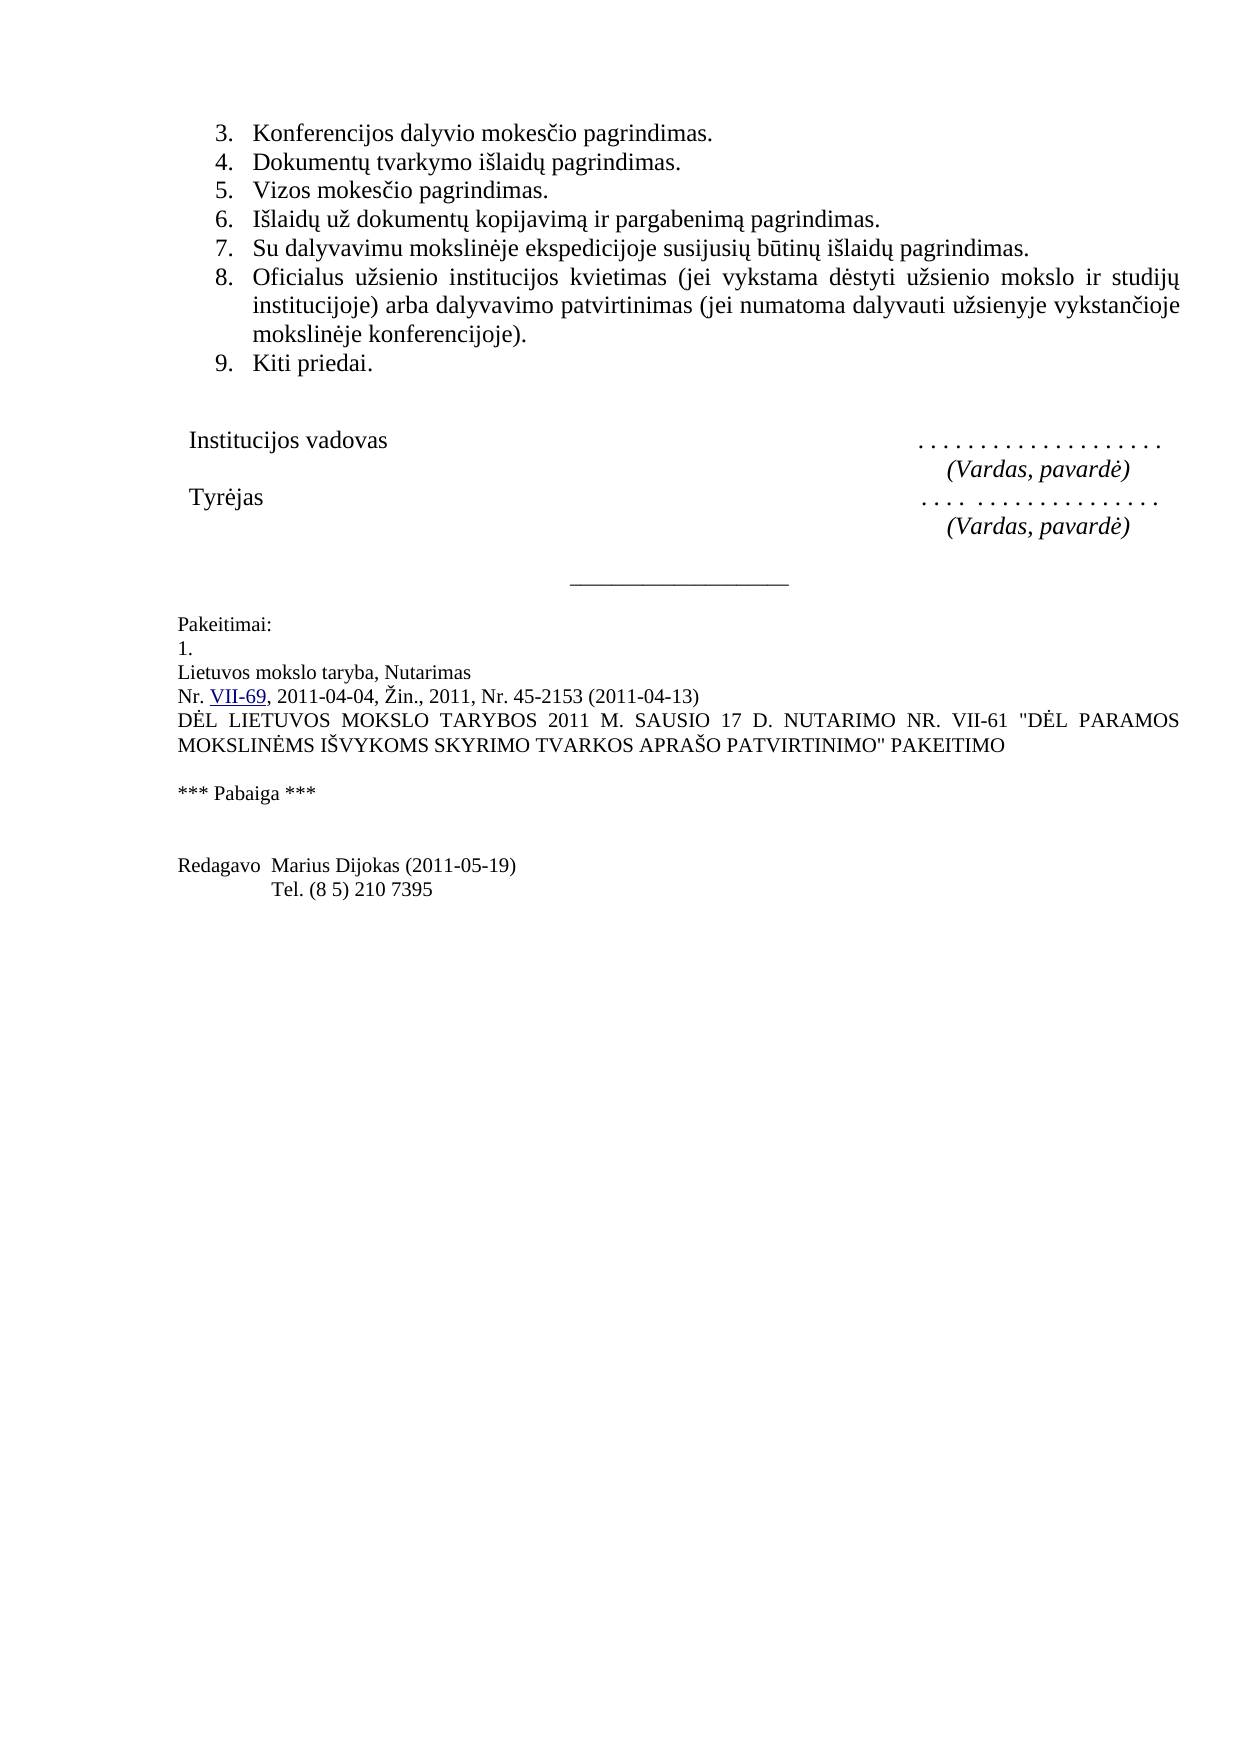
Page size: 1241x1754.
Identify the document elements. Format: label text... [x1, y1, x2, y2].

table_header Institucijos vadovas [177, 425, 514, 482]
table_cell [514, 483, 868, 540]
table_header . . . . . . . . . . . . . . . . . . . . (Vardas, pavardė) [868, 425, 1211, 482]
list Kiti priedai. [215, 348, 1181, 377]
table_cell Tyrėjas [177, 483, 514, 540]
list Išlaidų už dokumentų kopijavimą ir pargabenimą pagrindimas. [215, 204, 1181, 233]
table_cell . . . . . . . . . . . . . . . . . . . (Vardas, pavardė) [868, 483, 1211, 540]
list Vizos mokesčio pagrindimas. [215, 176, 1181, 204]
text Redagavo Marius Dijokas (2011-05-19) [177, 853, 1181, 877]
text _____________________ [177, 564, 1181, 588]
text DĖL LIETUVOS MOKSLO TARYBOS 2011 M. SAUSIO 17 D. NUTARIMO NR. VII-61 "DĖL PARAMOS MOKSLINĖMS IŠVYKOMS SKYRIMO TVARKOS APRAŠO PATVIRTINIMO" PAKEITIMO [177, 708, 1181, 757]
list Konferencijos dalyvio mokesčio pagrindimas. [215, 118, 1181, 147]
list Oficialus užsienio institucijos kvietimas (jei vykstama dėstyti užsienio mokslo ir studijų institucijoje) arba dalyvavimo patvirtinimas (jei numatoma dalyvauti užsienyje vykstančioje mokslinėje konferencijoje). [215, 262, 1181, 348]
text *** Pabaiga *** [177, 781, 1181, 805]
text 1. [177, 636, 1181, 660]
text Pakeitimai: [177, 612, 1181, 636]
table_header [514, 425, 868, 482]
list Dokumentų tvarkymo išlaidų pagrindimas. [215, 147, 1181, 176]
list Su dalyvavimu mokslinėje ekspedicijoje susijusių būtinų išlaidų pagrindimas. [215, 233, 1181, 262]
text Lietuvos mokslo taryba, Nutarimas [177, 660, 1181, 684]
text Nr. VII-69, 2011-04-04, Žin., 2011, Nr. 45-2153 (2011-04-13) [177, 684, 1181, 708]
text Tel. (8 5) 210 7395 [177, 877, 1181, 901]
